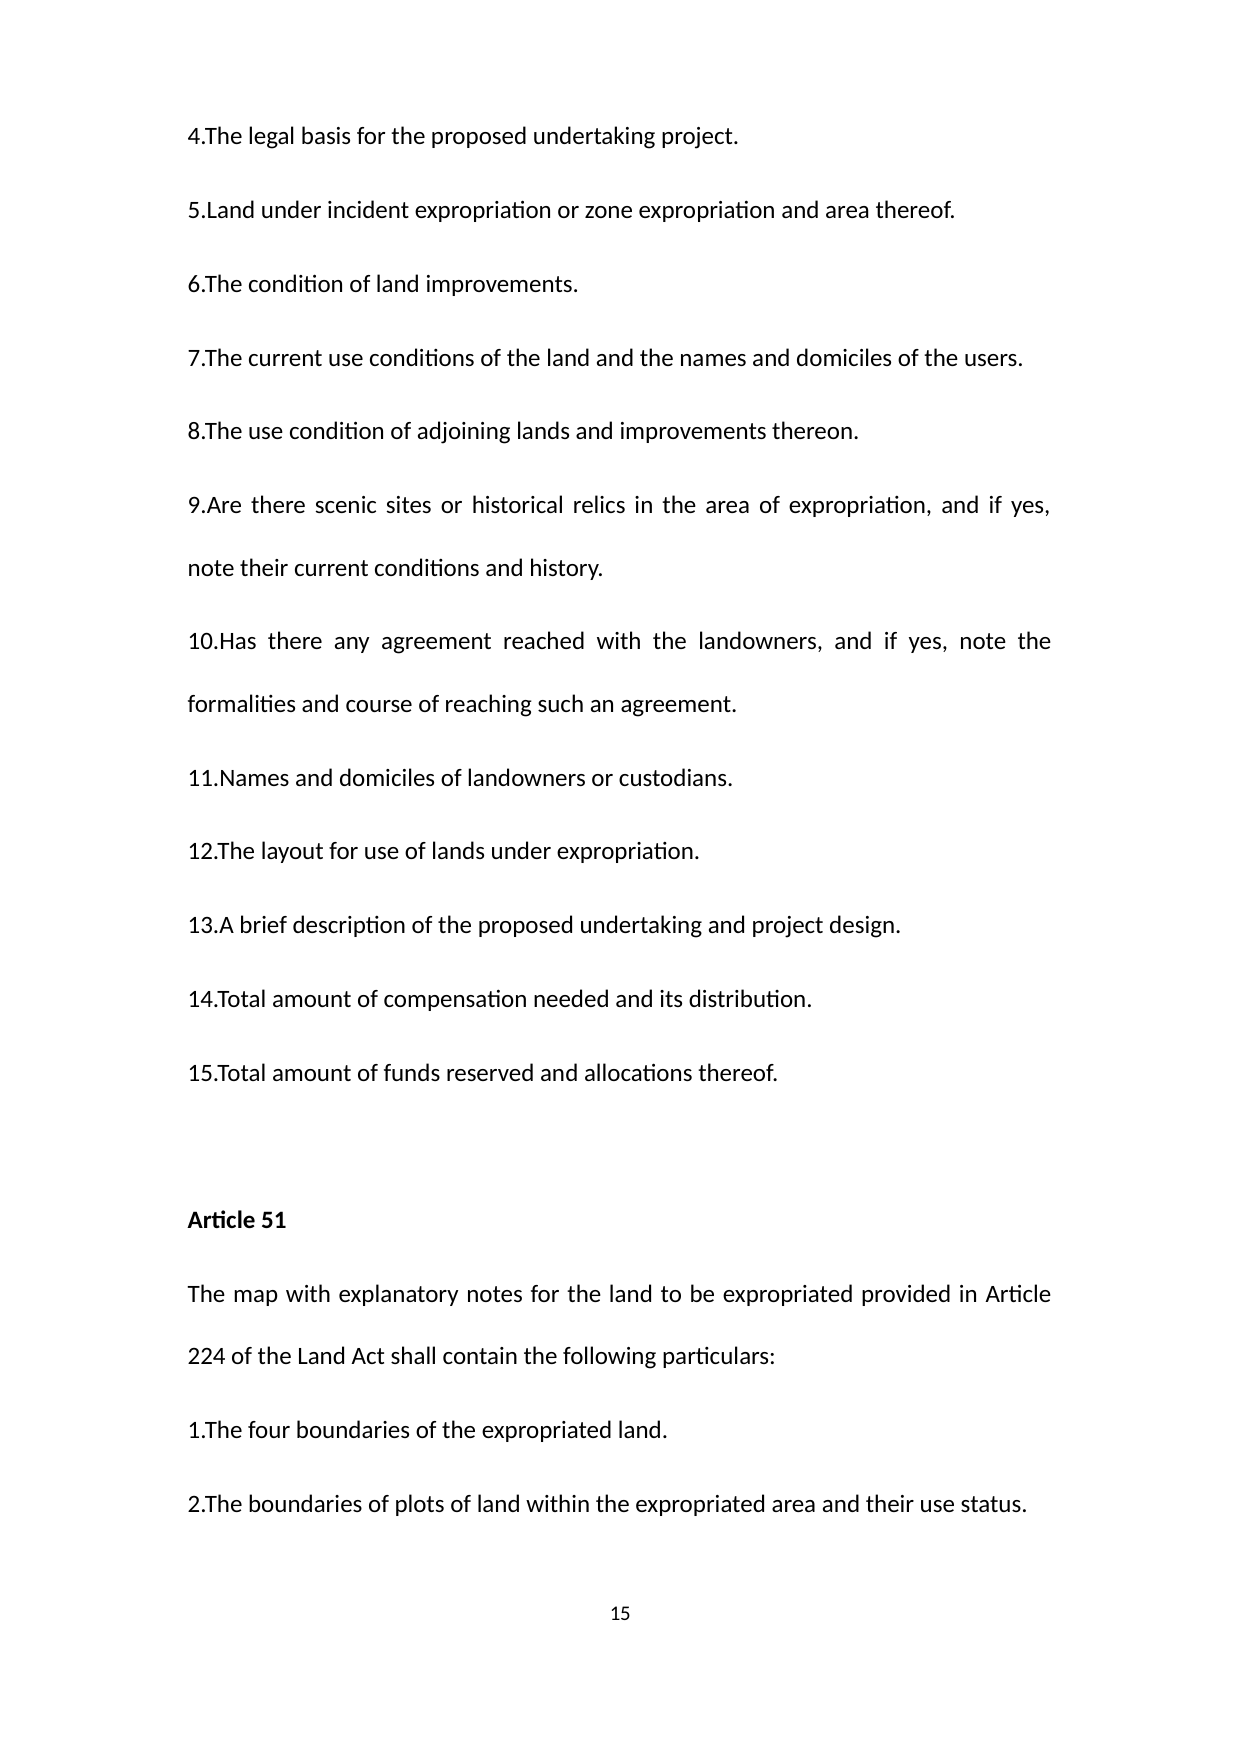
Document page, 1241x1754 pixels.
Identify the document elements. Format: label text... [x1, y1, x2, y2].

text 10.Has there any agreement reached with the landowners, and if yes, note the formalities and course of reaching such an agreement. [187, 599, 1053, 724]
text 14.Total amount of compensation needed and its distribution. [187, 957, 1053, 1019]
text 6.The condition of land improvements. [187, 242, 1053, 304]
text 4.The legal basis for the proposed undertaking project. [187, 94, 1053, 157]
text 1.The four boundaries of the expropriated land. [187, 1388, 1053, 1450]
text 11.Names and domiciles of landowners or custodians. [187, 735, 1053, 798]
text 8.The use condition of adjoining lands and improvements thereon. [187, 389, 1053, 452]
text 15.Total amount of funds reserved and allocations thereof. [187, 1030, 1053, 1093]
text 13.A brief description of the proposed undertaking and project design. [187, 883, 1053, 945]
text 7.The current use conditions of the land and the names and domiciles of the users. [187, 315, 1053, 378]
text 12.The layout for use of lands under expropriation. [187, 809, 1053, 872]
text 5.Land under incident expropriation or zone expropriation and area thereof. [187, 168, 1053, 230]
text Article 51 [187, 1178, 1053, 1240]
text The map with explanatory notes for the land to be expropriated provided in Article 224 of the Land Act shall contain the following particulars: [187, 1252, 1053, 1377]
text 2.The boundaries of plots of land within the expropriated area and their use status. [187, 1462, 1053, 1524]
text 9.Are there scenic sites or historical relics in the area of expropriation, and if yes, note their current conditions and history. [187, 463, 1053, 588]
